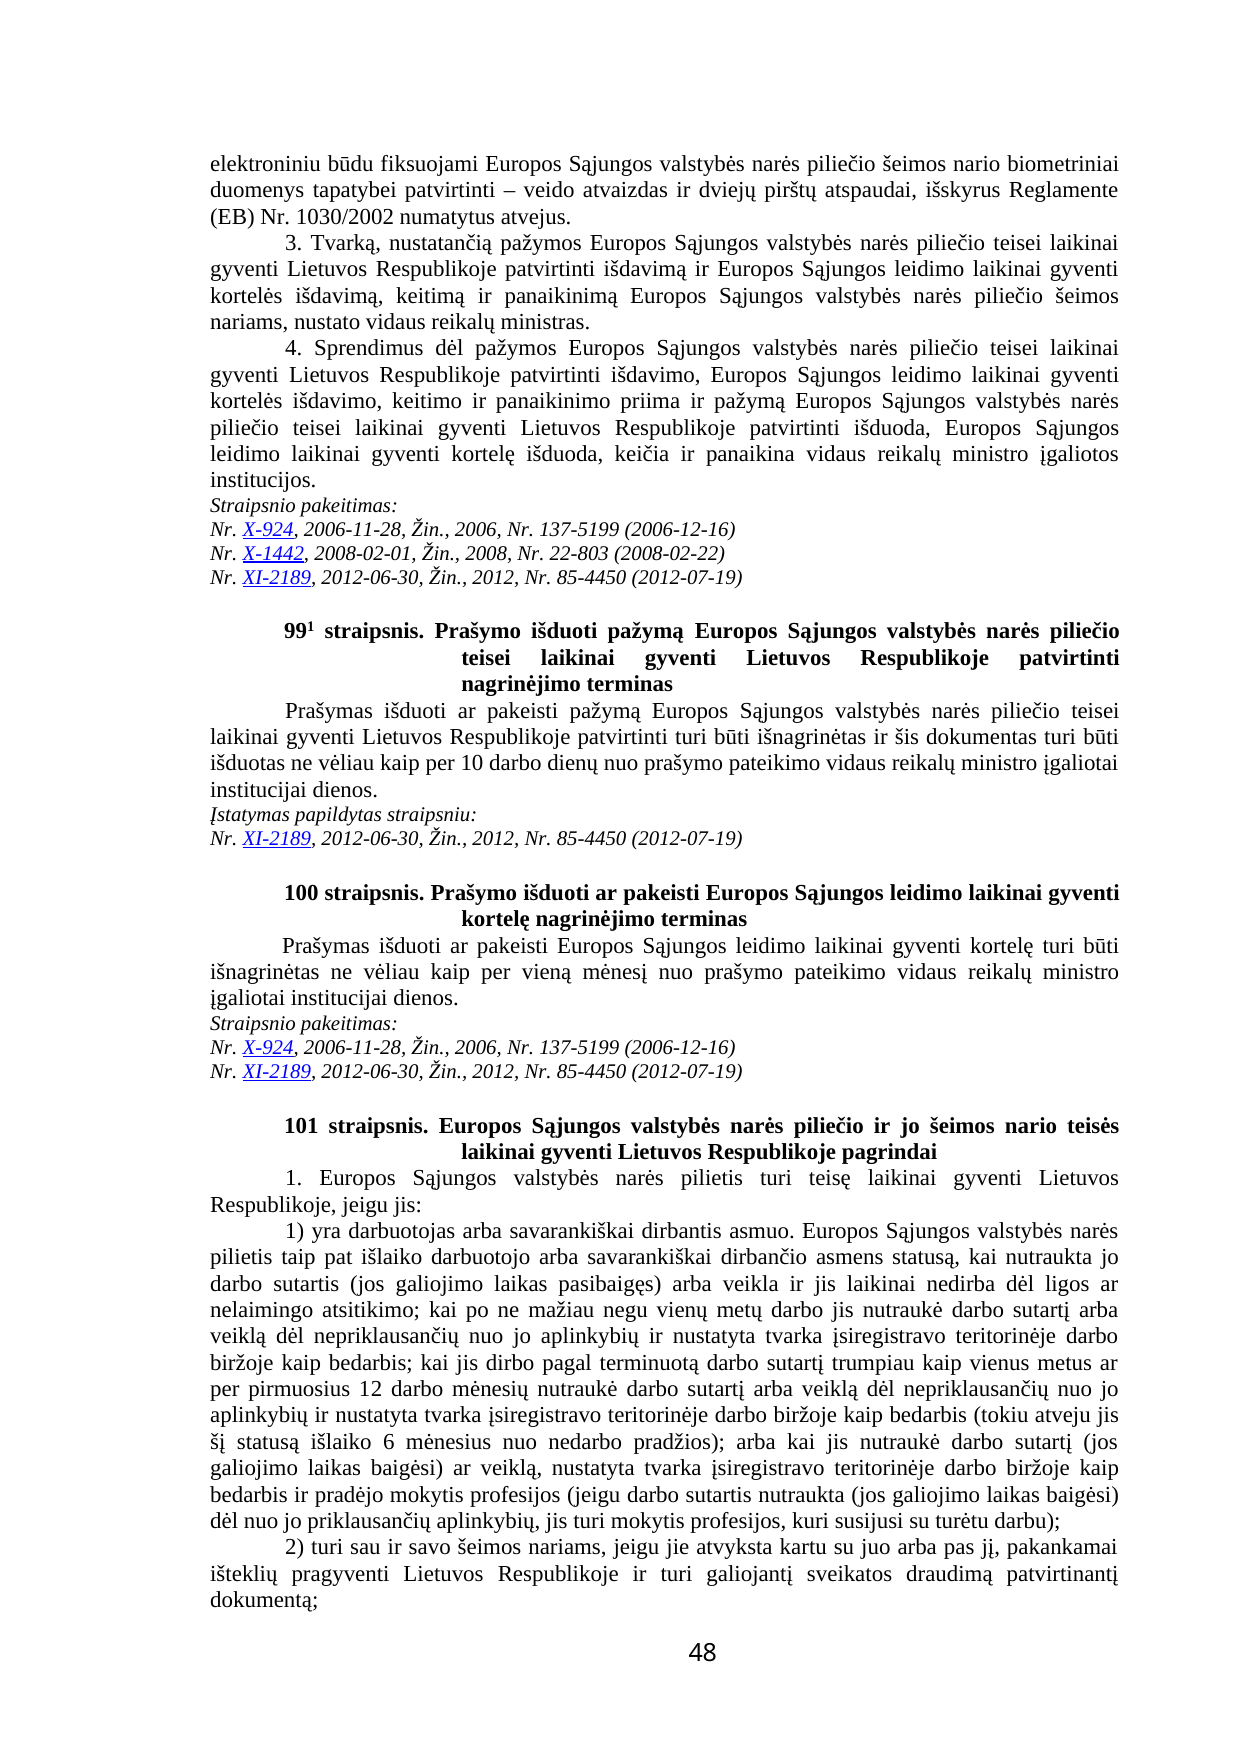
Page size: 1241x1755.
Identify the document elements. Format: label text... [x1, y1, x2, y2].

text Nr. XI-2189, 2012-06-30, Žin., 2012, Nr. 85-4450 (2012-07-19) [210, 1059, 1120, 1083]
text 1. Europos Sąjungos valstybės narės pilietis turi teisę laikinai gyventi Lietuvos Respublikoje, jeigu jis: [210, 1164, 1120, 1217]
text 2) turi sau ir savo šeimos nariams, jeigu jie atvyksta kartu su juo arba pas jį, pakankamai išteklių pragyventi Lietuvos Respublikoje ir turi galiojantį sveikatos draudimą patvirtinantį dokumentą; [210, 1533, 1120, 1612]
text 1) yra darbuotojas arba savarankiškai dirbantis asmuo. Europos Sąjungos valstybės narės pilietis taip pat išlaiko darbuotojo arba savarankiškai dirbančio asmens statusą, kai nutraukta jo darbo sutartis (jos galiojimo laikas pasibaigęs) arba veikla ir jis laikinai nedirba dėl ligos ar nelaimingo atsitikimo; kai po ne mažiau negu vienų metų darbo jis nutraukė darbo sutartį arba veiklą dėl nepriklausančių nuo jo aplinkybių ir nustatyta tvarka įsiregistravo teritorinėje darbo biržoje kaip bedarbis; kai jis dirbo pagal terminuotą darbo sutartį trumpiau kaip vienus metus ar per pirmuosius 12 darbo mėnesių nutraukė darbo sutartį arba veiklą dėl nepriklausančių nuo jo aplinkybių ir nustatyta tvarka įsiregistravo teritorinėje darbo biržoje kaip bedarbis (tokiu atveju jis šį statusą išlaiko 6 mėnesius nuo nedarbo pradžios); arba kai jis nutraukė darbo sutartį (jos galiojimo laikas baigėsi) ar veiklą, nustatyta tvarka įsiregistravo teritorinėje darbo biržoje kaip bedarbis ir pradėjo mokytis profesijos (jeigu darbo sutartis nutraukta (jos galiojimo laikas baigėsi) dėl nuo jo priklausančių aplinkybių, jis turi mokytis profesijos, kuri susijusi su turėtu darbu); [210, 1217, 1120, 1533]
text Nr. XI-2189, 2012-06-30, Žin., 2012, Nr. 85-4450 (2012-07-19) [210, 826, 1120, 850]
text elektroniniu būdu fiksuojami Europos Sąjungos valstybės narės piliečio šeimos nario biometriniai duomenys tapatybei patvirtinti – veido atvaizdas ir dviejų pirštų atspaudai, išskyrus Reglamente (EB) Nr. 1030/2002 numatytus atvejus. [210, 150, 1120, 229]
text 3. Tvarką, nustatančią pažymos Europos Sąjungos valstybės narės piliečio teisei laikinai gyventi Lietuvos Respublikoje patvirtinti išdavimą ir Europos Sąjungos leidimo laikinai gyventi kortelės išdavimą, keitimą ir panaikinimą Europos Sąjungos valstybės narės piliečio šeimos nariams, nustato vidaus reikalų ministras. [210, 229, 1120, 334]
text 991 straipsnis. Prašymo išduoti pažymą Europos Sąjungos valstybės narės piliečio teisei laikinai gyventi Lietuvos Respublikoje patvirtinti nagrinėjimo terminas [284, 618, 1120, 697]
text Prašymas išduoti ar pakeisti pažymą Europos Sąjungos valstybės narės piliečio teisei laikinai gyventi Lietuvos Respublikoje patvirtinti turi būti išnagrinėtas ir šis dokumentas turi būti išduotas ne vėliau kaip per 10 darbo dienų nuo prašymo pateikimo vidaus reikalų ministro įgaliotai institucijai dienos. [210, 697, 1120, 802]
text Prašymas išduoti ar pakeisti Europos Sąjungos leidimo laikinai gyventi kortelę turi būti išnagrinėtas ne vėliau kaip per vieną mėnesį nuo prašymo pateikimo vidaus reikalų ministro įgaliotai institucijai dienos. [210, 932, 1120, 1011]
text Nr. X-924, 2006-11-28, Žin., 2006, Nr. 137-5199 (2006-12-16) [210, 517, 1120, 541]
text Straipsnio pakeitimas: [210, 1011, 1120, 1035]
text 101 straipsnis. Europos Sąjungos valstybės narės piliečio ir jo šeimos nario teisės laikinai gyventi Lietuvos Respublikoje pagrindai [284, 1112, 1120, 1164]
text Nr. X-1442, 2008-02-01, Žin., 2008, Nr. 22-803 (2008-02-22) [210, 541, 1120, 565]
text 100 straipsnis. Prašymo išduoti ar pakeisti Europos Sąjungos leidimo laikinai gyventi kortelę nagrinėjimo terminas [284, 879, 1120, 932]
text Įstatymas papildytas straipsniu: [210, 802, 1120, 826]
text Straipsnio pakeitimas: [210, 493, 1120, 517]
text 4. Sprendimus dėl pažymos Europos Sąjungos valstybės narės piliečio teisei laikinai gyventi Lietuvos Respublikoje patvirtinti išdavimo, Europos Sąjungos leidimo laikinai gyventi kortelės išdavimo, keitimo ir panaikinimo priima ir pažymą Europos Sąjungos valstybės narės piliečio teisei laikinai gyventi Lietuvos Respublikoje patvirtinti išduoda, Europos Sąjungos leidimo laikinai gyventi kortelę išduoda, keičia ir panaikina vidaus reikalų ministro įgaliotos institucijos. [210, 334, 1120, 493]
text Nr. XI-2189, 2012-06-30, Žin., 2012, Nr. 85-4450 (2012-07-19) [210, 565, 1120, 589]
text Nr. X-924, 2006-11-28, Žin., 2006, Nr. 137-5199 (2006-12-16) [210, 1035, 1120, 1059]
